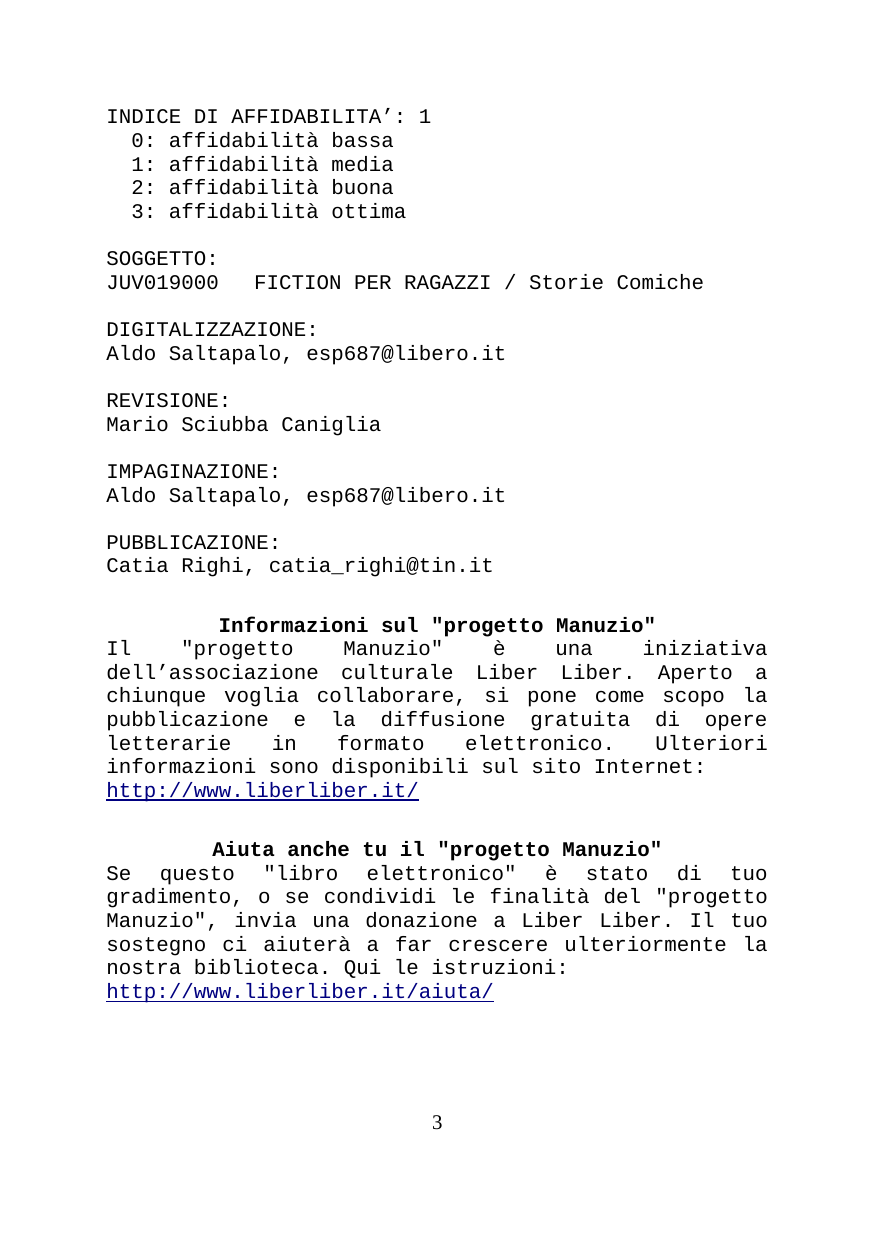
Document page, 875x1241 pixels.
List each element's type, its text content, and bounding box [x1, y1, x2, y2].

text SOGGETTO: [106, 248, 768, 272]
text http://www.liberliber.it/ [106, 780, 768, 804]
text Aiuta anche tu il "progetto Manuzio" [106, 839, 768, 863]
text IMPAGINAZIONE: [106, 461, 768, 484]
text DIGITALIZZAZIONE: [106, 319, 768, 343]
text 2: affidabilità buona [106, 177, 768, 201]
text Aldo Saltapalo, esp687@libero.it [106, 484, 768, 508]
text Catia Righi, catia_righi@tin.it [106, 556, 768, 579]
text Mario Sciubba Caniglia [106, 414, 768, 437]
text Informazioni sul "progetto Manuzio" [106, 614, 768, 638]
text 3: affidabilità ottima [106, 201, 768, 224]
text 0: affidabilità bassa [106, 130, 768, 153]
text Il "progetto Manuzio" è una iniziativa dell’associazione culturale Liber Liber. Aperto a chiunque voglia collaborare, si pone come scopo la pubblicazione e la diffusione gratuita di opere letterarie in formato elettronico. Ulteriori informazioni sono disponibili sul sito Internet: [106, 638, 768, 780]
text REVISIONE: [106, 390, 768, 414]
text 1: affidabilità media [106, 153, 768, 177]
text Aldo Saltapalo, esp687@libero.it [106, 343, 768, 366]
text http://www.liberliber.it/aiuta/ [106, 981, 768, 1005]
text INDICE DI AFFIDABILITA’: 1 [106, 106, 768, 130]
text Se questo "libro elettronico" è stato di tuo gradimento, o se condividi le finalità del "progetto Manuzio", invia una donazione a Liber Liber. Il tuo sostegno ci aiuterà a far crescere ulteriormente la nostra biblioteca. Qui le istruzioni: [106, 863, 768, 981]
text PUBBLICAZIONE: [106, 532, 768, 556]
text JUV019000 FICTION PER RAGAZZI / Storie Comiche [106, 272, 768, 295]
